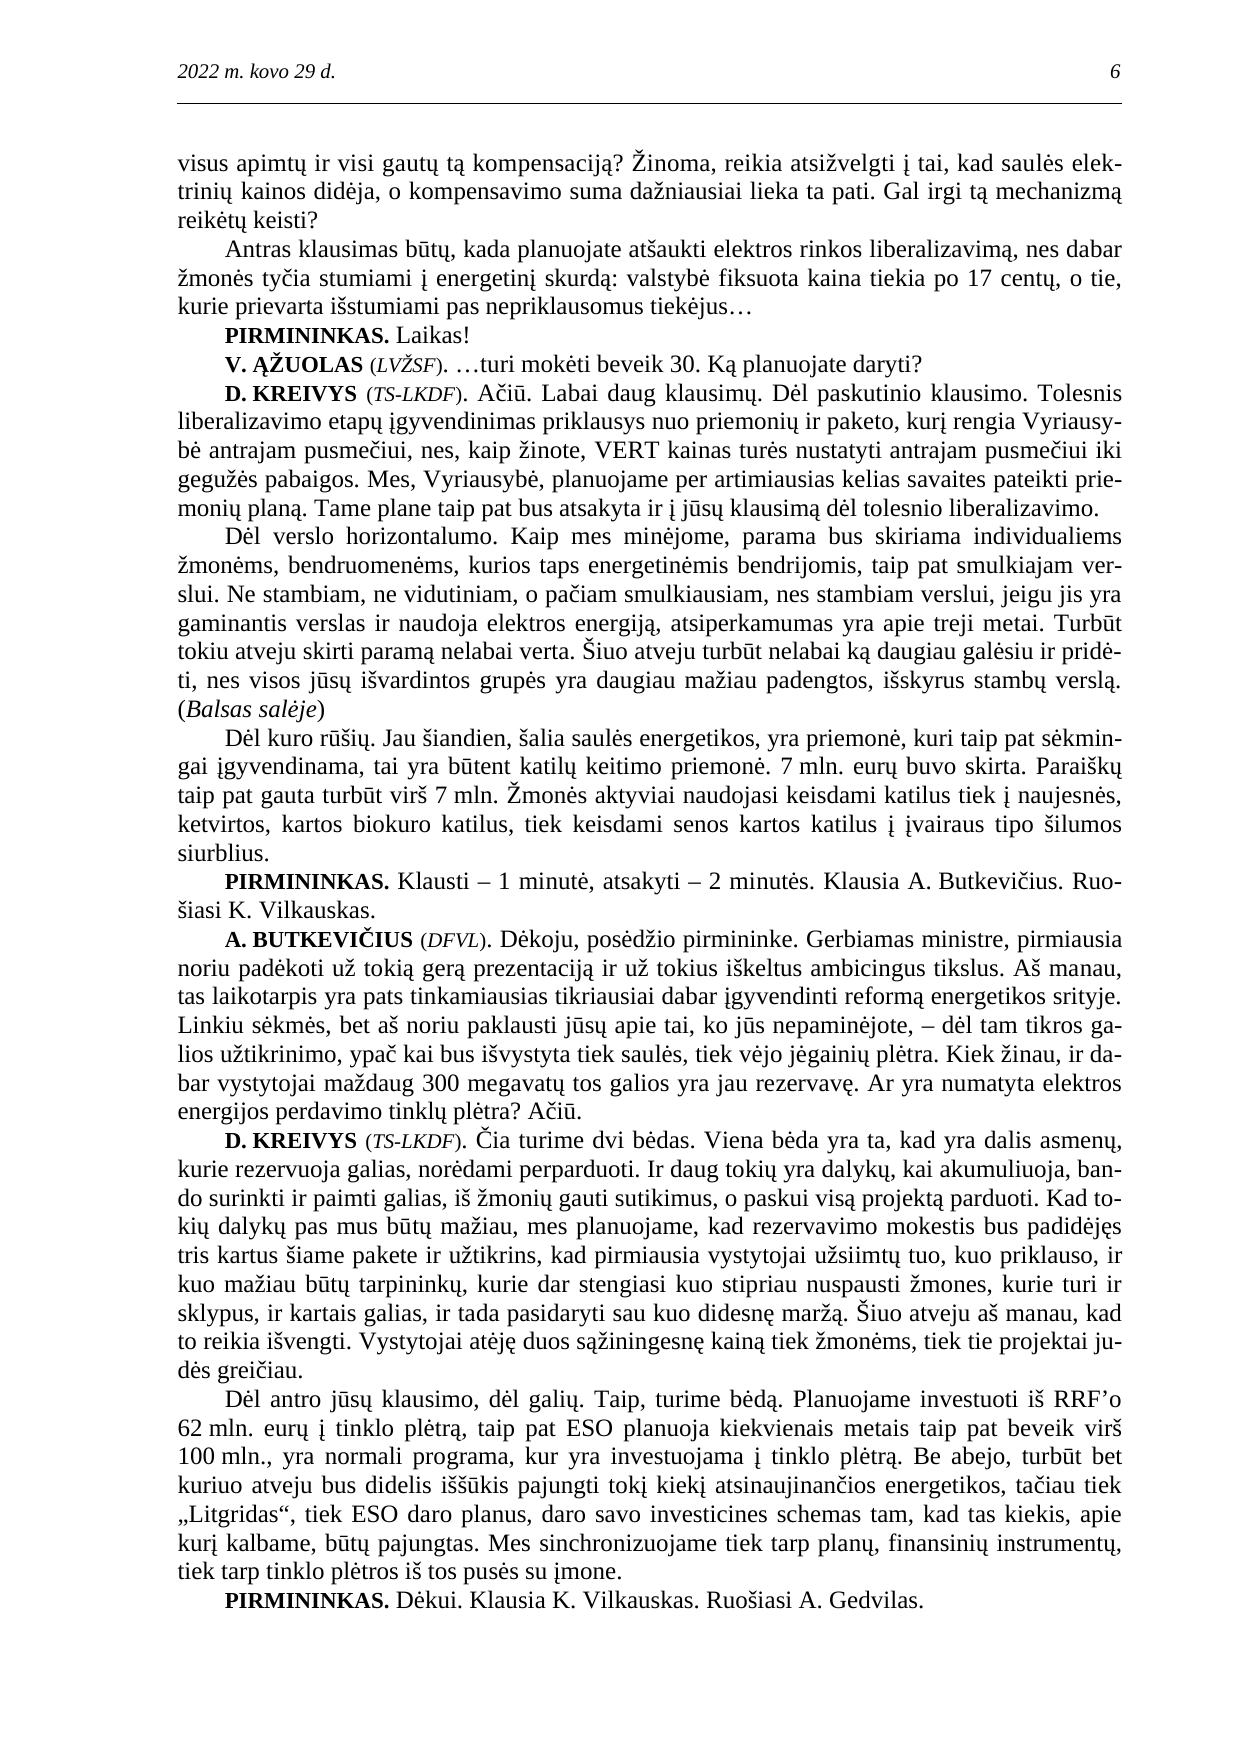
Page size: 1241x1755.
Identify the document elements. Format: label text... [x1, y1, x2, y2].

text A. BUTKEVIČIUS (DFVL). Dė­ko­ju, po­sė­džio pir­mi­nin­ke. Ger­bia­mas mi­nist­re, pir­miau­sia no­riu pa­dė­ko­ti už to­kią ge­rą pre­zen­ta­ci­ją ir už to­kius iš­kel­tus am­bi­cin­gus tiks­lus. Aš ma­nau, tas lai­ko­tar­pis yra pats tin­ka­miau­sias tik­riau­siai da­bar įgy­ven­din­ti re­for­mą ener­ge­ti­kos sri­ty­je. Lin­kiu sėk­mės, bet aš no­riu pa­klaus­ti jū­sų apie tai, ko jūs ne­pa­mi­nė­jo­te, – dėl tam tik­ros ga­lios už­tik­ri­ni­mo, ypač kai bus iš­vys­ty­ta tiek sau­lės, tiek vė­jo jė­gai­nių plėt­ra. Kiek ži­nau, ir da­bar vys­ty­to­jai maž­daug 300 me­ga­va­tų tos ga­lios yra jau re­zer­va­vę. Ar yra nu­ma­ty­ta elek­tros ener­gi­jos per­da­vi­mo tin­klų plėt­ra? Ačiū. [177, 924, 1122, 1125]
text vi­sus ap­im­tų ir vi­si gau­tų tą kom­pen­sa­ci­ją? Ži­no­ma, rei­kia at­si­žvelg­ti į tai, kad sau­lės elek­tri­nių kai­nos di­dė­ja, o kom­pen­sa­vi­mo su­ma daž­niau­siai lie­ka ta pa­ti. Gal ir­gi tą me­cha­niz­mą rei­kė­tų keis­ti? [177, 148, 1122, 234]
text V. ĄŽUOLAS (LVŽSF). …tu­ri mo­kė­ti be­veik 30. Ką pla­nuo­ja­te da­ry­ti? [177, 349, 1122, 378]
text D. KREIVYS (TS-LKDF). Čia tu­ri­me dvi bė­das. Vie­na bė­da yra ta, kad yra da­lis as­me­nų, ku­rie re­zer­vuo­ja ga­lias, no­rė­da­mi per­par­duo­ti. Ir daug to­kių yra da­ly­kų, kai aku­mu­liuo­ja, ban­do su­rink­ti ir pa­im­ti ga­lias, iš žmo­nių gau­ti su­ti­ki­mus, o pas­kui vi­są pro­jek­tą par­duo­ti. Kad to­kių da­ly­kų pas mus bū­tų ma­žiau, mes pla­nuo­ja­me, kad re­zer­va­vi­mo mo­kes­tis bus pa­di­dė­jęs tris kar­tus šia­me pa­ke­te ir už­tik­rins, kad pir­miau­sia vys­ty­to­jai už­si­im­tų tuo, kuo pri­klau­so, ir kuo ma­žiau bū­tų tar­pi­nin­kų, ku­rie dar sten­gia­si kuo stip­riau nu­spaus­ti žmo­nes, ku­rie tu­ri ir skly­pus, ir kar­tais ga­lias, ir ta­da pa­si­da­ry­ti sau kuo di­des­nę mar­žą. Šiuo at­ve­ju aš ma­nau, kad to rei­kia iš­veng­ti. Vys­ty­to­jai at­ėję duos są­ži­nin­ges­nę kai­ną tiek žmo­nėms, tiek tie pro­jek­tai ju­dės grei­čiau. [177, 1125, 1122, 1384]
text Dėl ver­slo ho­ri­zon­ta­lu­mo. Kaip mes mi­nė­jo­me, pa­ra­ma bus ski­ria­ma in­di­vi­du­a­liems žmo­nėms, ben­druo­me­nėms, ku­rios taps ener­ge­ti­nė­mis ben­dri­jo­mis, taip pat smul­kia­jam ver­slui. Ne stam­biam, ne vi­du­ti­niam, o pa­čiam smul­kiau­siam, nes stam­biam ver­slui, jei­gu jis yra ga­mi­nan­tis ver­slas ir nau­do­ja elek­tros ener­gi­ją, at­si­per­ka­mu­mas yra apie tre­ji me­tai. Tur­būt to­kiu at­ve­ju skir­ti pa­ra­mą ne­la­bai ver­ta. Šiuo at­ve­ju tur­būt ne­la­bai ką dau­giau ga­lė­siu ir pri­dė­ti, nes vi­sos jū­sų iš­var­din­tos gru­pės yra dau­giau ma­žiau pa­deng­tos, iš­sky­rus stam­bų ver­slą. (Bal­sas sa­lė­je) [177, 521, 1122, 723]
text Dėl an­tro jū­sų klau­si­mo, dėl ga­lių. Taip, tu­ri­me bė­dą. Pla­nuo­ja­me in­ves­tuo­ti iš RRF’o 62 mln. eu­rų į tin­klo plėt­rą, taip pat ESO pla­nuo­ja kiek­vie­nais me­tais taip pat be­veik virš 100 mln., yra nor­ma­li pro­gra­ma, kur yra in­ves­tuo­ja­ma į tin­klo plėt­rą. Be abe­jo, tur­būt bet kuriuo at­ve­ju bus di­de­lis iš­šū­kis pa­jung­ti to­kį kie­kį at­si­nau­ji­nan­čios ener­ge­ti­kos, ta­čiau tiek „Litgri­das“, tiek ESO da­ro pla­nus, da­ro sa­vo in­ves­ti­ci­nes sche­mas tam, kad tas kie­kis, apie ku­rį kal­ba­me, bū­tų pa­jung­tas. Mes sin­chro­ni­zuo­ja­me tiek tarp pla­nų, fi­nan­si­nių in­stru­men­tų, tiek tarp tin­klo plėt­ros iš tos pu­sės su įmo­ne. [177, 1384, 1122, 1585]
text PIRMININKAS. Lai­kas! [177, 320, 1122, 349]
text Dėl ku­ro rū­šių. Jau šian­dien, ša­lia sau­lės ener­ge­ti­kos, yra prie­mo­nė, ku­ri taip pat sėk­min­gai įgy­ven­di­na­ma, tai yra bū­tent ka­ti­lų kei­ti­mo prie­mo­nė. 7 mln. eu­rų bu­vo skir­ta. Pa­raiš­kų taip pat gau­ta tur­būt virš 7 mln. Žmo­nės ak­ty­viai nau­do­ja­si keis­da­mi ka­ti­lus tiek į nau­jes­nės, ket­vir­tos, kar­tos bio­ku­ro ka­ti­lus, tiek keis­da­mi se­nos kar­tos ka­ti­lus į įvai­raus ti­po ši­lu­mos siur­blius. [177, 723, 1122, 866]
text PIRMININKAS. Klaus­ti – 1 mi­nu­tė, at­sa­ky­ti – 2 mi­nu­tės. Klau­sia A. But­ke­vi­čius. Ruo­šia­si K. Vil­kaus­kas. [177, 866, 1122, 924]
text PIRMININKAS. Dė­kui. Klau­sia K. Vil­kaus­kas. Ruo­šia­si A. Ged­vi­las. [177, 1585, 1122, 1614]
text D. KREIVYS (TS-LKDF). Ačiū. La­bai daug klau­si­mų. Dėl pas­ku­ti­nio klau­si­mo. To­les­nis li­be­ra­li­za­vi­mo eta­pų įgy­ven­di­ni­mas pri­klau­sys nuo prie­mo­nių ir pa­ke­to, ku­rį ren­gia Vy­riau­sy­bė ant­ra­jam pus­me­čiui, nes, kaip ži­no­te, VERT kai­nas tu­rės nu­sta­ty­ti ant­ra­jam pus­me­čiui iki ge­gu­žės pa­bai­gos. Mes, Vy­riau­sy­bė, pla­nuo­ja­me per ar­ti­miau­sias ke­lias sa­vai­tes pa­teik­ti prie­mo­nių pla­ną. Ta­me pla­ne taip pat bus at­sa­ky­ta ir į jū­sų klau­si­mą dėl to­les­nio li­be­ra­li­za­vi­mo. [177, 378, 1122, 521]
text Ant­ras klau­si­mas bū­tų, ka­da pla­nuo­ja­te at­šauk­ti elek­tros rin­kos li­be­ra­li­za­vi­mą, nes da­bar žmo­nės ty­čia stu­mia­mi į ener­ge­ti­nį skur­dą: vals­ty­bė fik­suo­ta kai­na tie­kia po 17 cen­tų, o tie, ku­rie prie­var­ta iš­stu­mia­mi pas ne­pri­klau­so­mus tie­kė­jus… [177, 234, 1122, 320]
